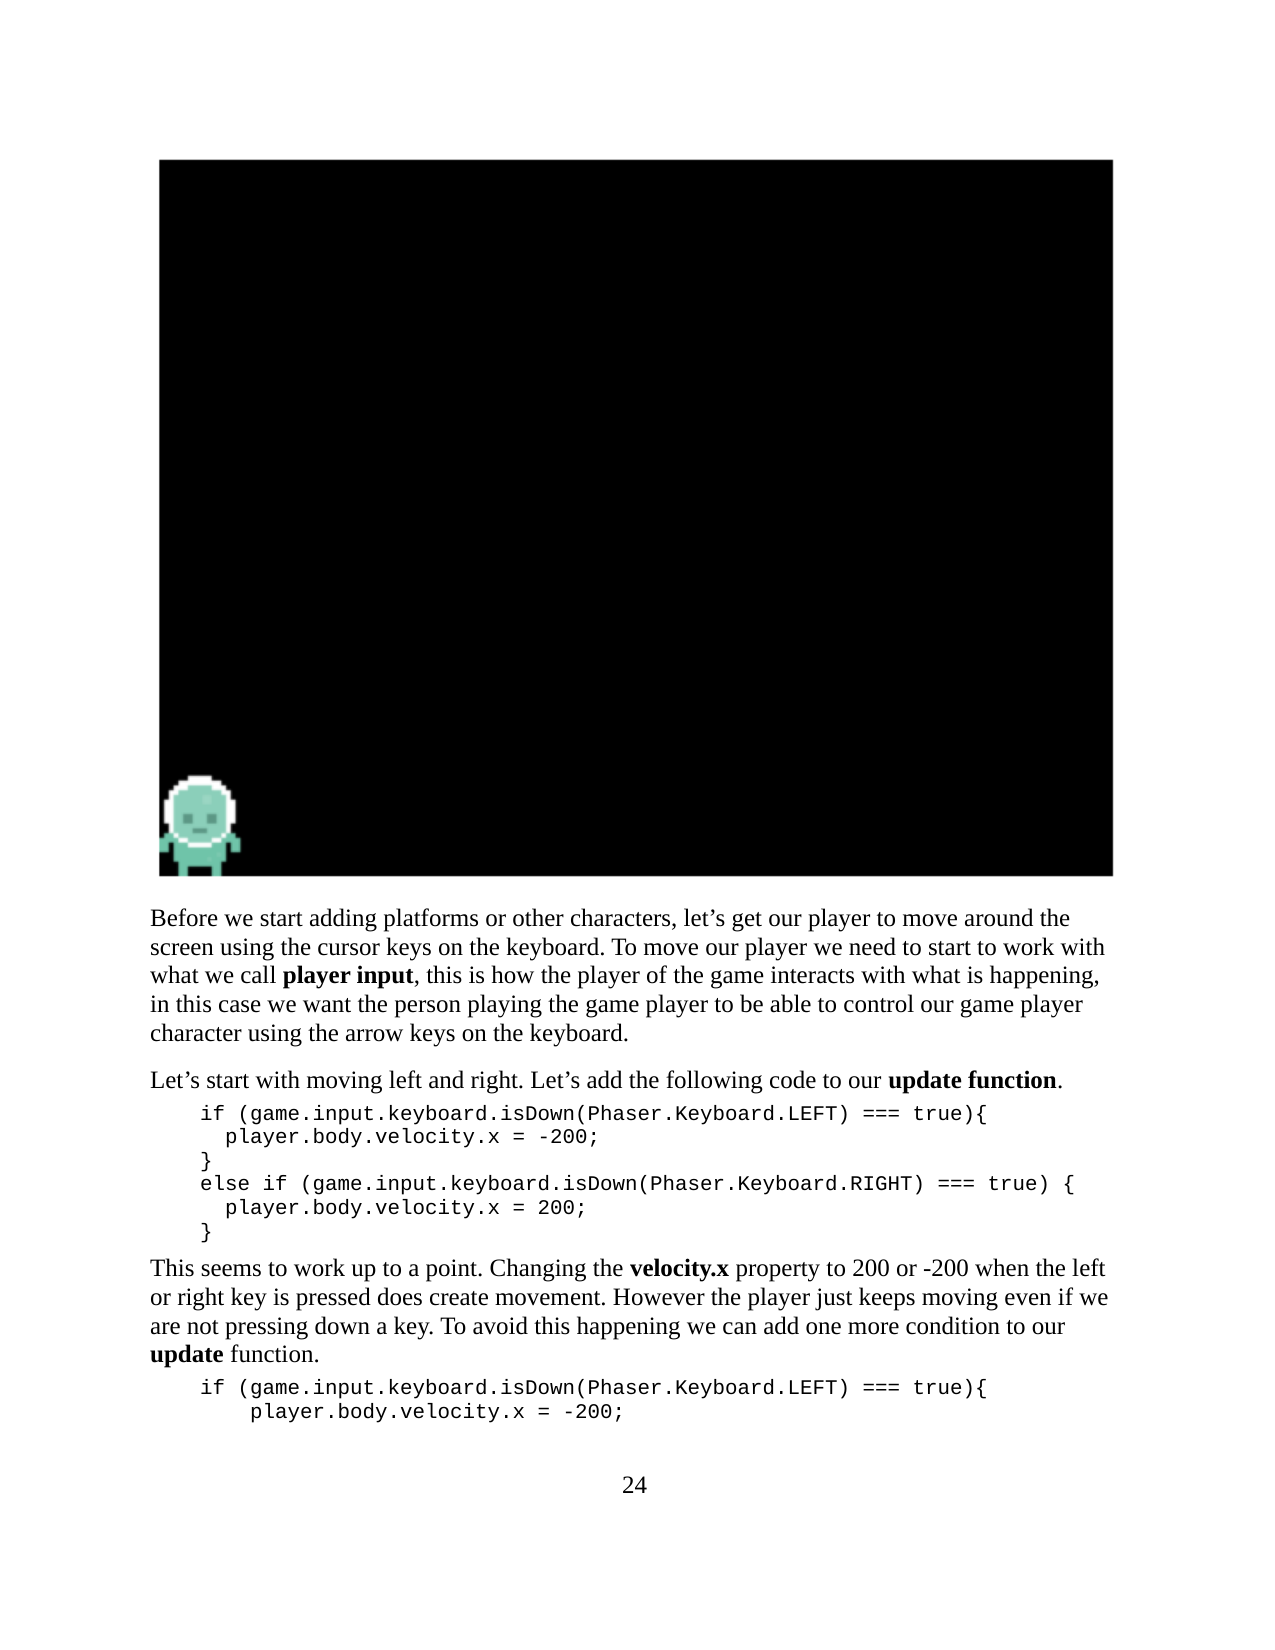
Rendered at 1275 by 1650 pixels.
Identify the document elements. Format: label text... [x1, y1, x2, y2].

text else if (game.input.keyboard.isDown(Phaser.Keyboard.RIGHT) === true) { [150, 1173, 1125, 1197]
text player.body.velocity.x = -200; [150, 1401, 1125, 1424]
text Let’s start with moving left and right. Let’s add the following code to our update function. [150, 1065, 1125, 1093]
text if (game.input.keyboard.isDown(Phaser.Keyboard.LEFT) === true){ [150, 1102, 1125, 1126]
text player.body.velocity.x = -200; [150, 1126, 1125, 1150]
text player.body.velocity.x = 200; [150, 1197, 1125, 1221]
text This seems to work up to a point. Changing the velocity.x property to 200 or -200 when the left or right key is pressed does create movement. However the player just keeps moving even if we are not pressing down a key. To avoid this happening we can add one more condition to our update function. [150, 1253, 1125, 1368]
picture [150, 150, 1125, 886]
text } [150, 1150, 1125, 1173]
text Before we start adding platforms or other characters, let’s get our player to move around the screen using the cursor keys on the keyboard. To move our player we need to start to work with what we call player input, this is how the player of the game interacts with what is happening, in this case we want the person playing the game player to be able to control our game player character using the arrow keys on the keyboard. [150, 903, 1125, 1047]
text if (game.input.keyboard.isDown(Phaser.Keyboard.LEFT) === true){ [150, 1377, 1125, 1401]
text } [150, 1221, 1125, 1244]
